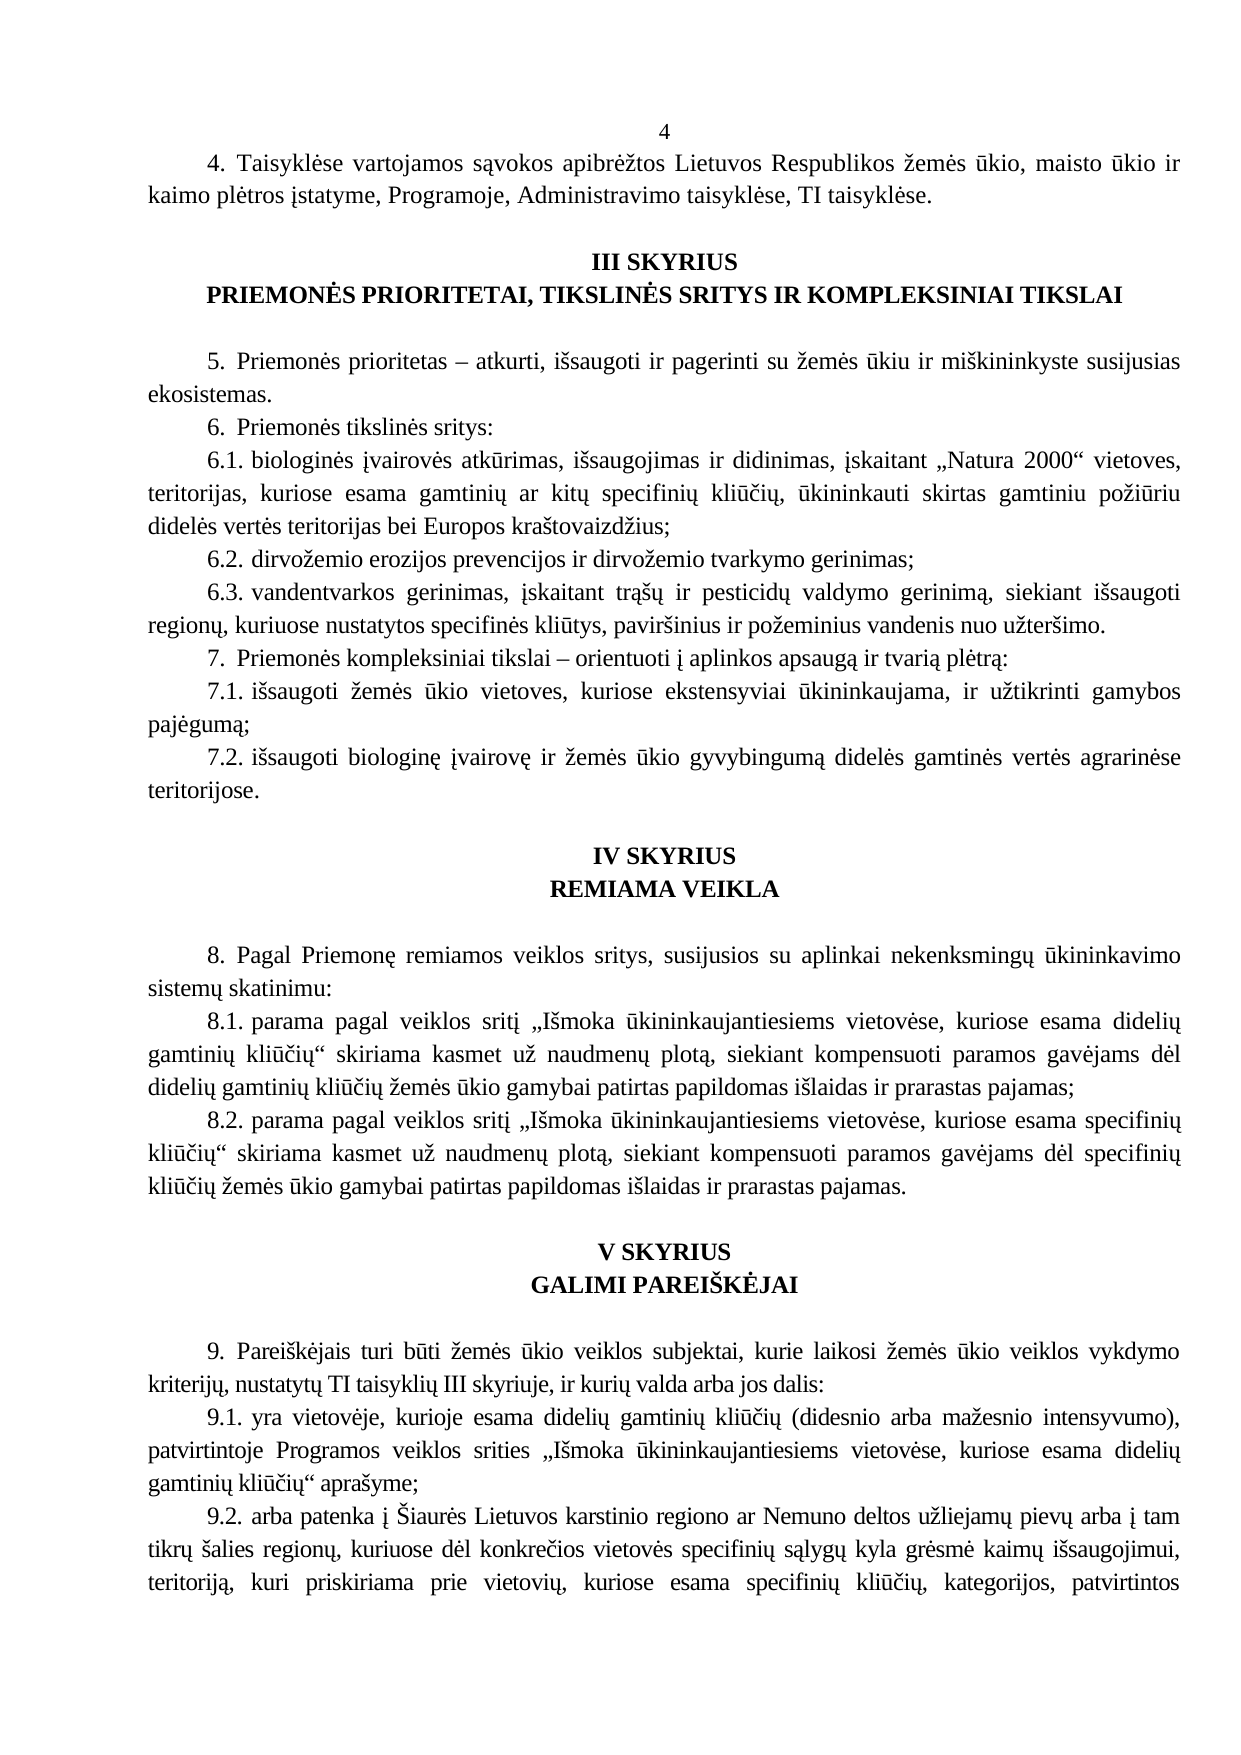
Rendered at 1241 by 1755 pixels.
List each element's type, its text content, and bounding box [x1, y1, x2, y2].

text 9. Pareiškėjais turi būti žemės ūkio veiklos subjektai, kurie laikosi žemės ūkio veiklos vykdymo kriterijų, nustatytų TI taisyklių III skyriuje, ir kurių valda arba jos dalis: [148, 1336, 1181, 1398]
text 8.1. parama pagal veiklos sritį „Išmoka ūkininkaujantiesiems vietovėse, kuriose esama didelių gamtinių kliūčių“ skiriama kasmet už naudmenų plotą, siekiant kompensuoti paramos gavėjams dėl didelių gamtinių kliūčių žemės ūkio gamybai patirtas papildomas išlaidas ir prarastas pajamas; [148, 1006, 1181, 1101]
text 7. Priemonės kompleksiniai tikslai – orientuoti į aplinkos apsaugą ir tvarią plėtrą: [148, 643, 1181, 672]
text 9.1. yra vietovėje, kurioje esama didelių gamtinių kliūčių (didesnio arba mažesnio intensyvumo), patvirtintoje Programos veiklos srities „Išmoka ūkininkaujantiesiems vietovėse, kuriose esama didelių gamtinių kliūčių“ aprašyme; [148, 1402, 1181, 1497]
text 8. Pagal Priemonę remiamos veiklos sritys, susijusios su aplinkai nekenksmingų ūkininkavimo sistemų skatinimu: [148, 940, 1181, 1002]
text 7.1. išsaugoti žemės ūkio vietoves, kuriose ekstensyviai ūkininkaujama, ir užtikrinti gamybos pajėgumą; [148, 676, 1181, 738]
text PRIEMONĖS PRIORITETAI, TIKSLINĖS SRITYS IR KOMPLEKSINIAI TIKSLAI [148, 280, 1181, 308]
text III SKYRIUS [148, 247, 1181, 275]
text 5. Priemonės prioritetas – atkurti, išsaugoti ir pagerinti su žemės ūkiu ir miškininkyste susijusias ekosistemas. [148, 346, 1181, 407]
text IV SKYRIUS [148, 841, 1181, 870]
text 6. Priemonės tikslinės sritys: [148, 412, 1181, 441]
text 6.2. dirvožemio erozijos prevencijos ir dirvožemio tvarkymo gerinimas; [148, 544, 1181, 573]
text 4. Taisyklėse vartojamos sąvokos apibrėžtos Lietuvos Respublikos žemės ūkio, maisto ūkio ir kaimo plėtros įstatyme, Programoje, Administravimo taisyklėse, TI taisyklėse. [148, 148, 1181, 209]
text 6.1. biologinės įvairovės atkūrimas, išsaugojimas ir didinimas, įskaitant „Natura 2000“ vietoves, teritorijas, kuriose esama gamtinių ar kitų specifinių kliūčių, ūkininkauti skirtas gamtiniu požiūriu didelės vertės teritorijas bei Europos kraštovaizdžius; [148, 445, 1181, 539]
text REMIAMA VEIKLA [148, 874, 1181, 903]
text 9.2. arba patenka į Šiaurės Lietuvos karstinio regiono ar Nemuno deltos užliejamų pievų arba į tam tikrų šalies regionų, kuriuose dėl konkrečios vietovės specifinių sąlygų kyla grėsmė kaimų išsaugojimui, teritoriją, kuri priskiriama prie vietovių, kuriose esama specifinių kliūčių, kategorijos, patvirtintos [148, 1501, 1181, 1596]
text 6.3. vandentvarkos gerinimas, įskaitant trąšų ir pesticidų valdymo gerinimą, siekiant išsaugoti regionų, kuriuose nustatytos specifinės kliūtys, paviršinius ir požeminius vandenis nuo užteršimo. [148, 577, 1181, 639]
text 7.2. išsaugoti biologinę įvairovę ir žemės ūkio gyvybingumą didelės gamtinės vertės agrarinėse teritorijose. [148, 742, 1181, 804]
text GALIMI PAREIŠKĖJAI [148, 1270, 1181, 1299]
text 8.2. parama pagal veiklos sritį „Išmoka ūkininkaujantiesiems vietovėse, kuriose esama specifinių kliūčių“ skiriama kasmet už naudmenų plotą, siekiant kompensuoti paramos gavėjams dėl specifinių kliūčių žemės ūkio gamybai patirtas papildomas išlaidas ir prarastas pajamas. [148, 1105, 1181, 1200]
text V SKYRIUS [148, 1237, 1181, 1266]
